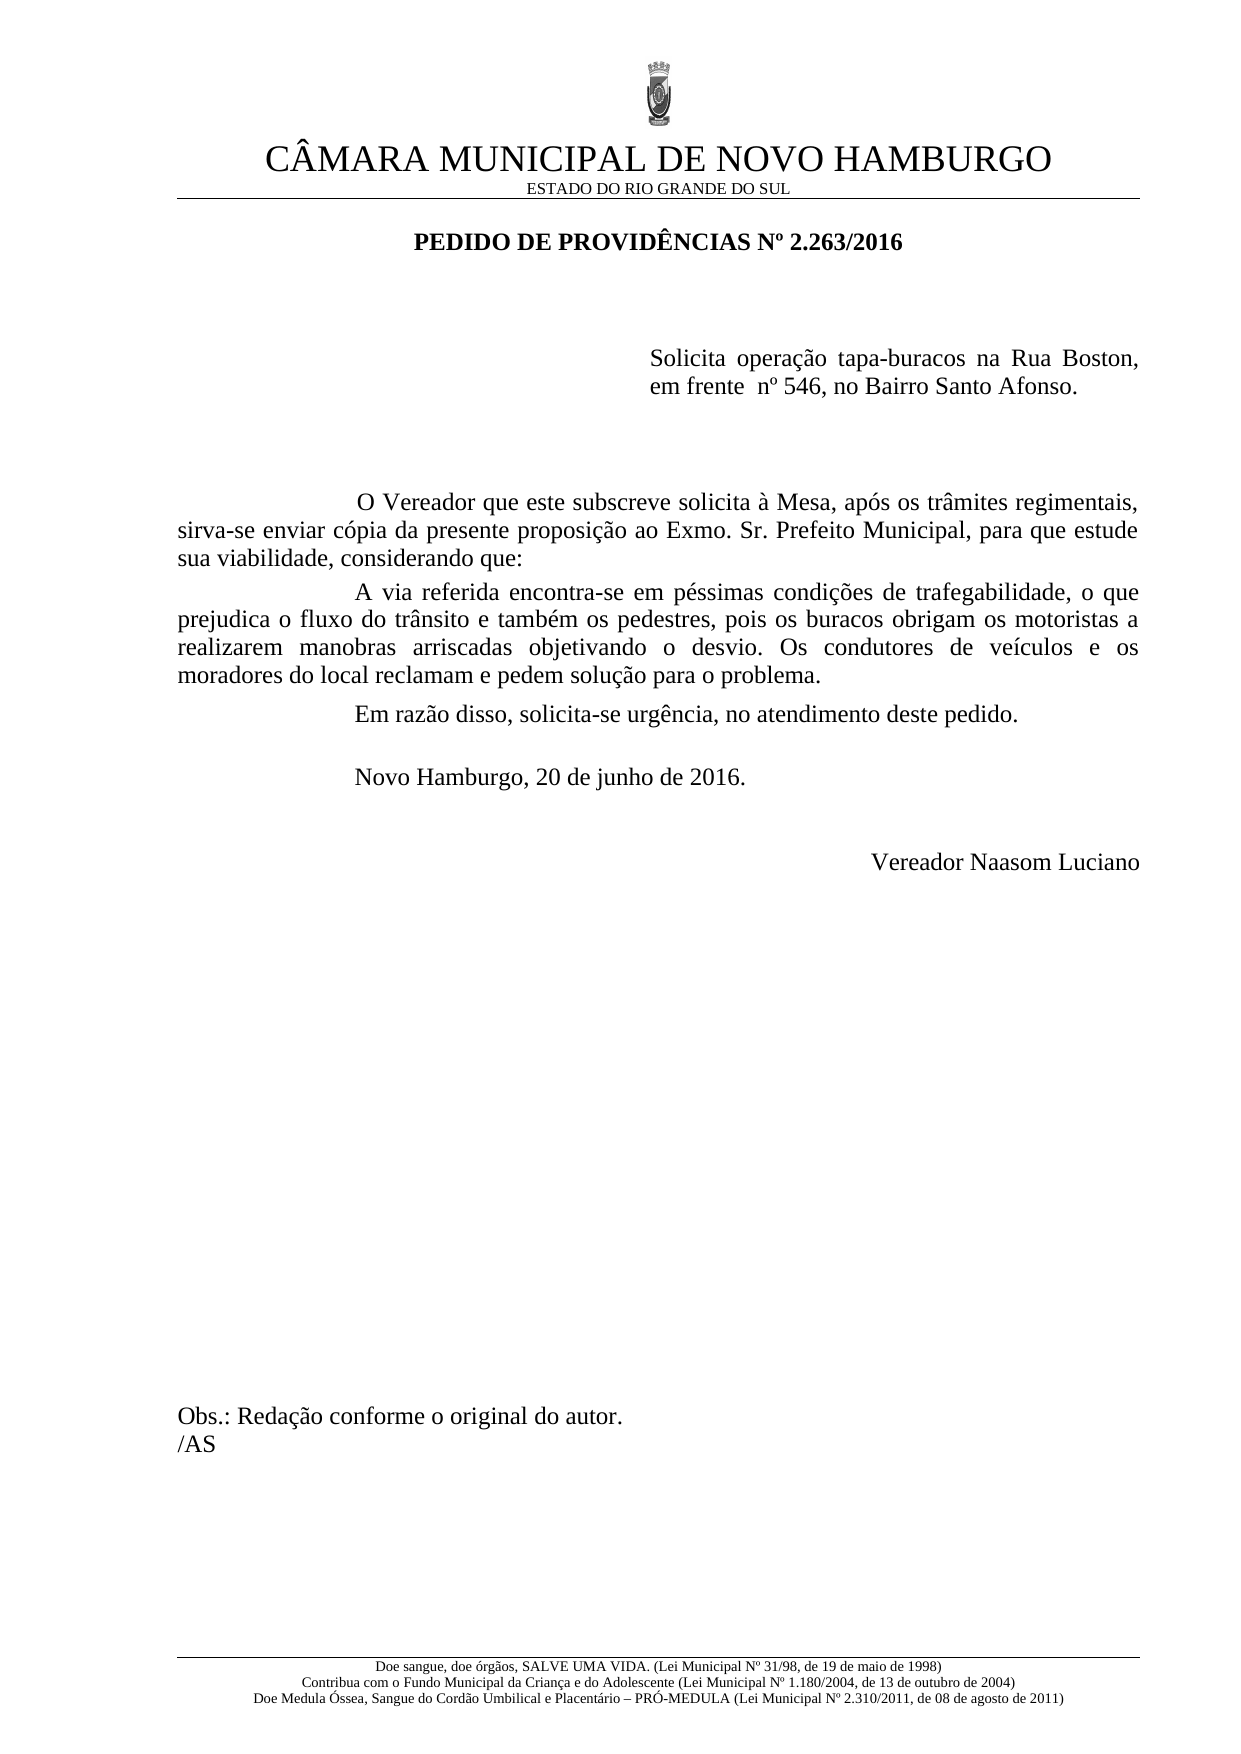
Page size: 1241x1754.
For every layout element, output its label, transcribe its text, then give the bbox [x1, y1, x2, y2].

text /AS [177, 1430, 1140, 1458]
text PEDIDO DE PROVIDÊNCIAS Nº 2.263/2016 [177, 228, 1140, 256]
text A via referida encontra-se em péssimas condições de trafegabilidade, o que prejudica o fluxo do trânsito e também os pedestres, pois os buracos obrigam os motoristas a realizarem manobras arriscadas objetivando o desvio. Os condutores de veículos e os moradores do local reclamam e pedem solução para o problema. [177, 578, 1140, 688]
text Novo Hamburgo, 20 de junho de 2016. [177, 763, 1140, 791]
text Em razão disso, solicita-se urgência, no atendimento deste pedido. [177, 700, 1140, 728]
text Obs.: Redação conforme o original do autor. [177, 1402, 1140, 1430]
text O Vereador que este subscreve solicita à Mesa, após os trâmites regimentais, sirva-se enviar cópia da presente proposição ao Exmo. Sr. Prefeito Municipal, para que estude sua viabilidade, considerando que: [177, 488, 1140, 572]
text Vereador Naasom Luciano [768, 821, 1140, 876]
text Solicita operação tapa-buracos na Rua Boston, em frente nº 546, no Bairro Santo Afonso. [649, 344, 1140, 400]
